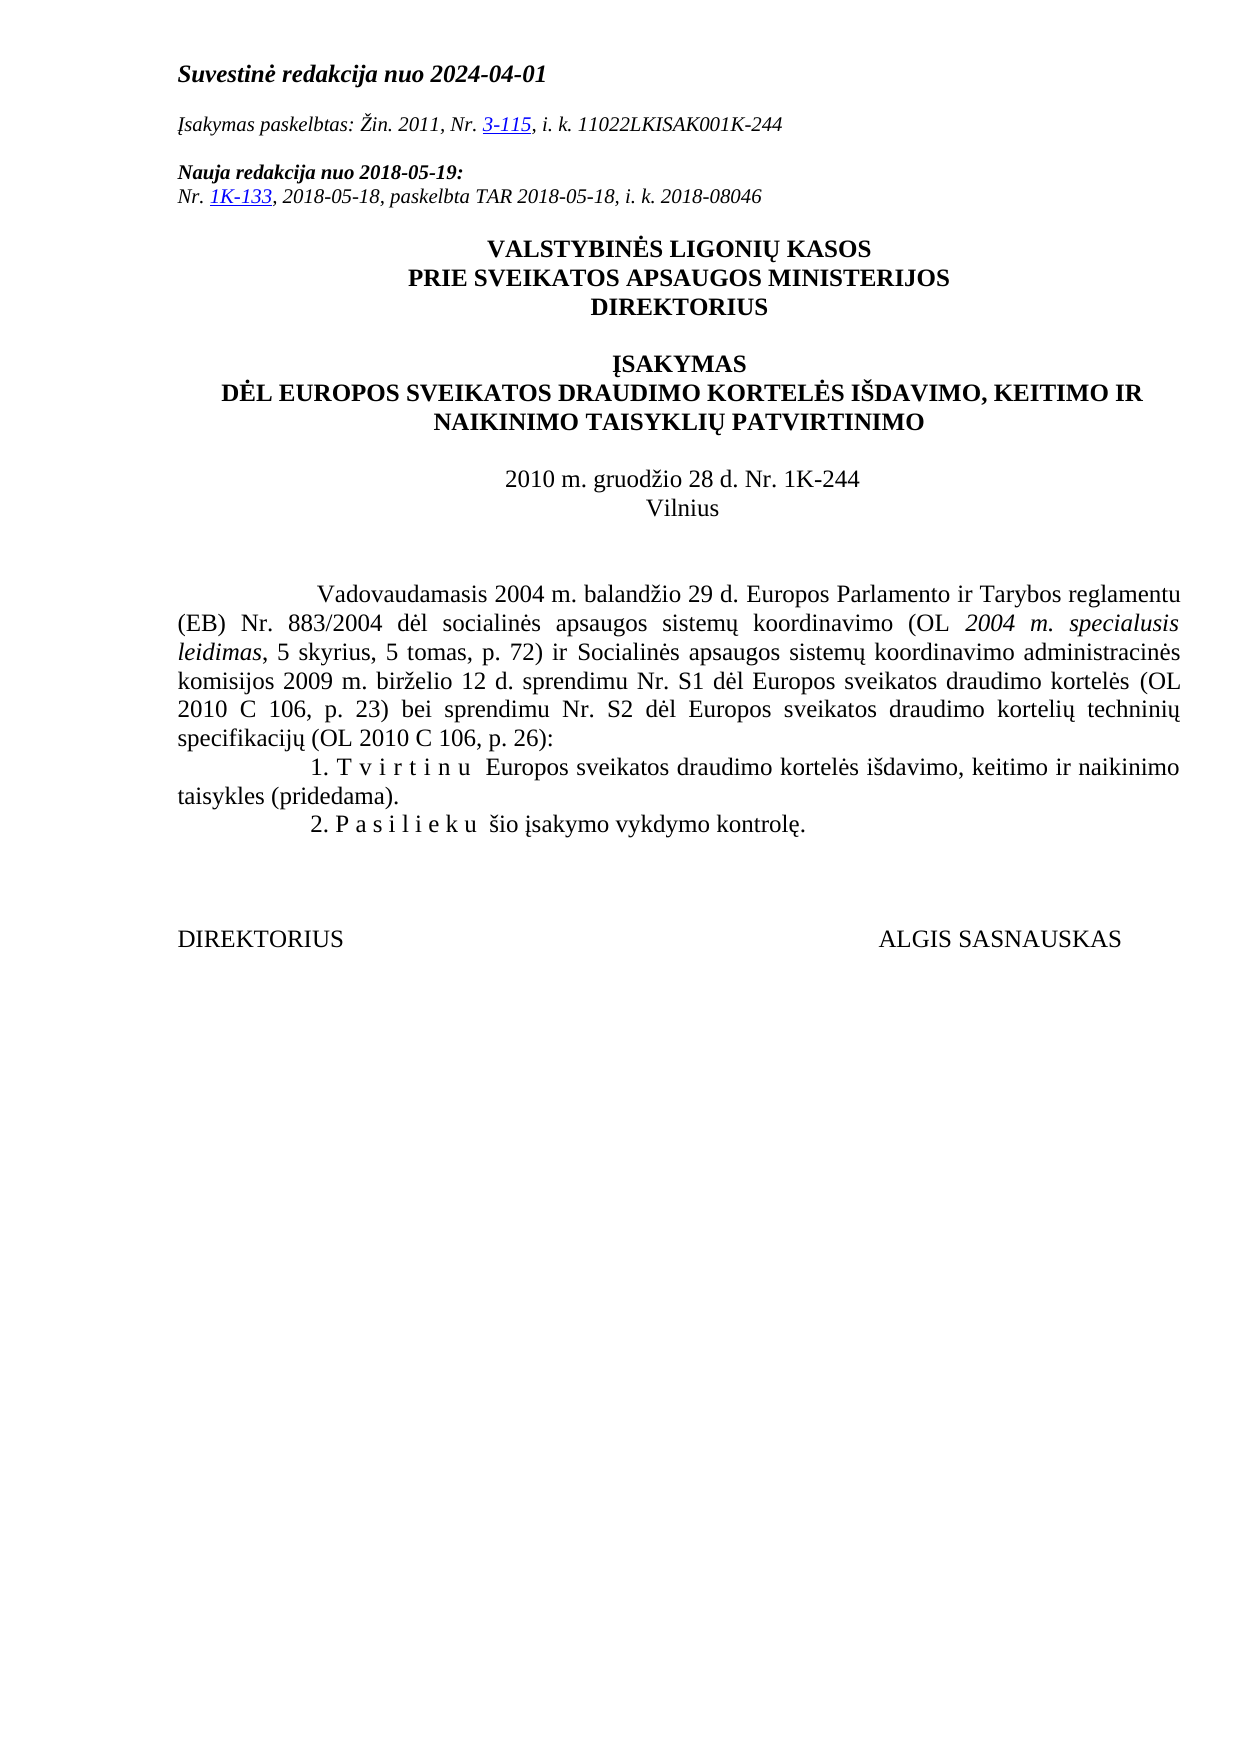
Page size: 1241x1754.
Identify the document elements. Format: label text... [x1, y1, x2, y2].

text Suvestinė redakcija nuo 2024-04-01 [177, 59, 1181, 88]
text PRIE SVEIKATOS APSAUGOS MINISTERIJOS [177, 263, 1181, 292]
text DĖL Europos sveikatos draudimo kortelės išdavimo, keitimo ir naikinimo TAISYKLIŲ paTVIRTINIMO [177, 378, 1181, 436]
text Nr. 1K-133, 2018-05-18, paskelbta TAR 2018-05-18, i. k. 2018-08046 [177, 184, 1181, 208]
text Vadovaudamasis 2004 m. balandžio 29 d. Europos Parlamento ir Tarybos reglamentu (EB) Nr. 883/2004 dėl socialinės apsaugos sistemų koordinavimo (OL 2004 m. specialusis leidimas, 5 skyrius, 5 tomas, p. 72) ir Socialinės apsaugos sistemų koordinavimo administracinės komisijos 2009 m. birželio 12 d. sprendimu Nr. S1 dėl Europos sveikatos draudimo kortelės (OL 2010 C 106, p. 23) bei sprendimu Nr. S2 dėl Europos sveikatos draudimo kortelių techninių specifikacijų (OL 2010 C 106, p. 26): [177, 579, 1181, 752]
text VALSTYBINĖS LIGONIŲ KASOS [177, 234, 1181, 263]
text 2. P a s i l i e k u šio įsakymo vykdymo kontrolę. [177, 809, 1181, 838]
text Nauja redakcija nuo 2018-05-19: [177, 160, 1181, 184]
text 1. T v i r t i n u Europos sveikatos draudimo kortelės išdavimo, keitimo ir naikinimo taisykles (pridedama). [177, 752, 1181, 809]
text Įsakymas paskelbtas: Žin. 2011, Nr. 3-115, i. k. 11022LKISAK001K-244 [177, 112, 1181, 136]
text Vilnius [177, 493, 1181, 522]
text Direktorius Algis Sasnauskas [177, 924, 1181, 953]
text 2010 m. gruodžio 28 d. Nr. 1K-244 [177, 464, 1181, 493]
text DIREKTORIUS [177, 292, 1181, 321]
text ĮSAKYMAS [177, 349, 1181, 378]
